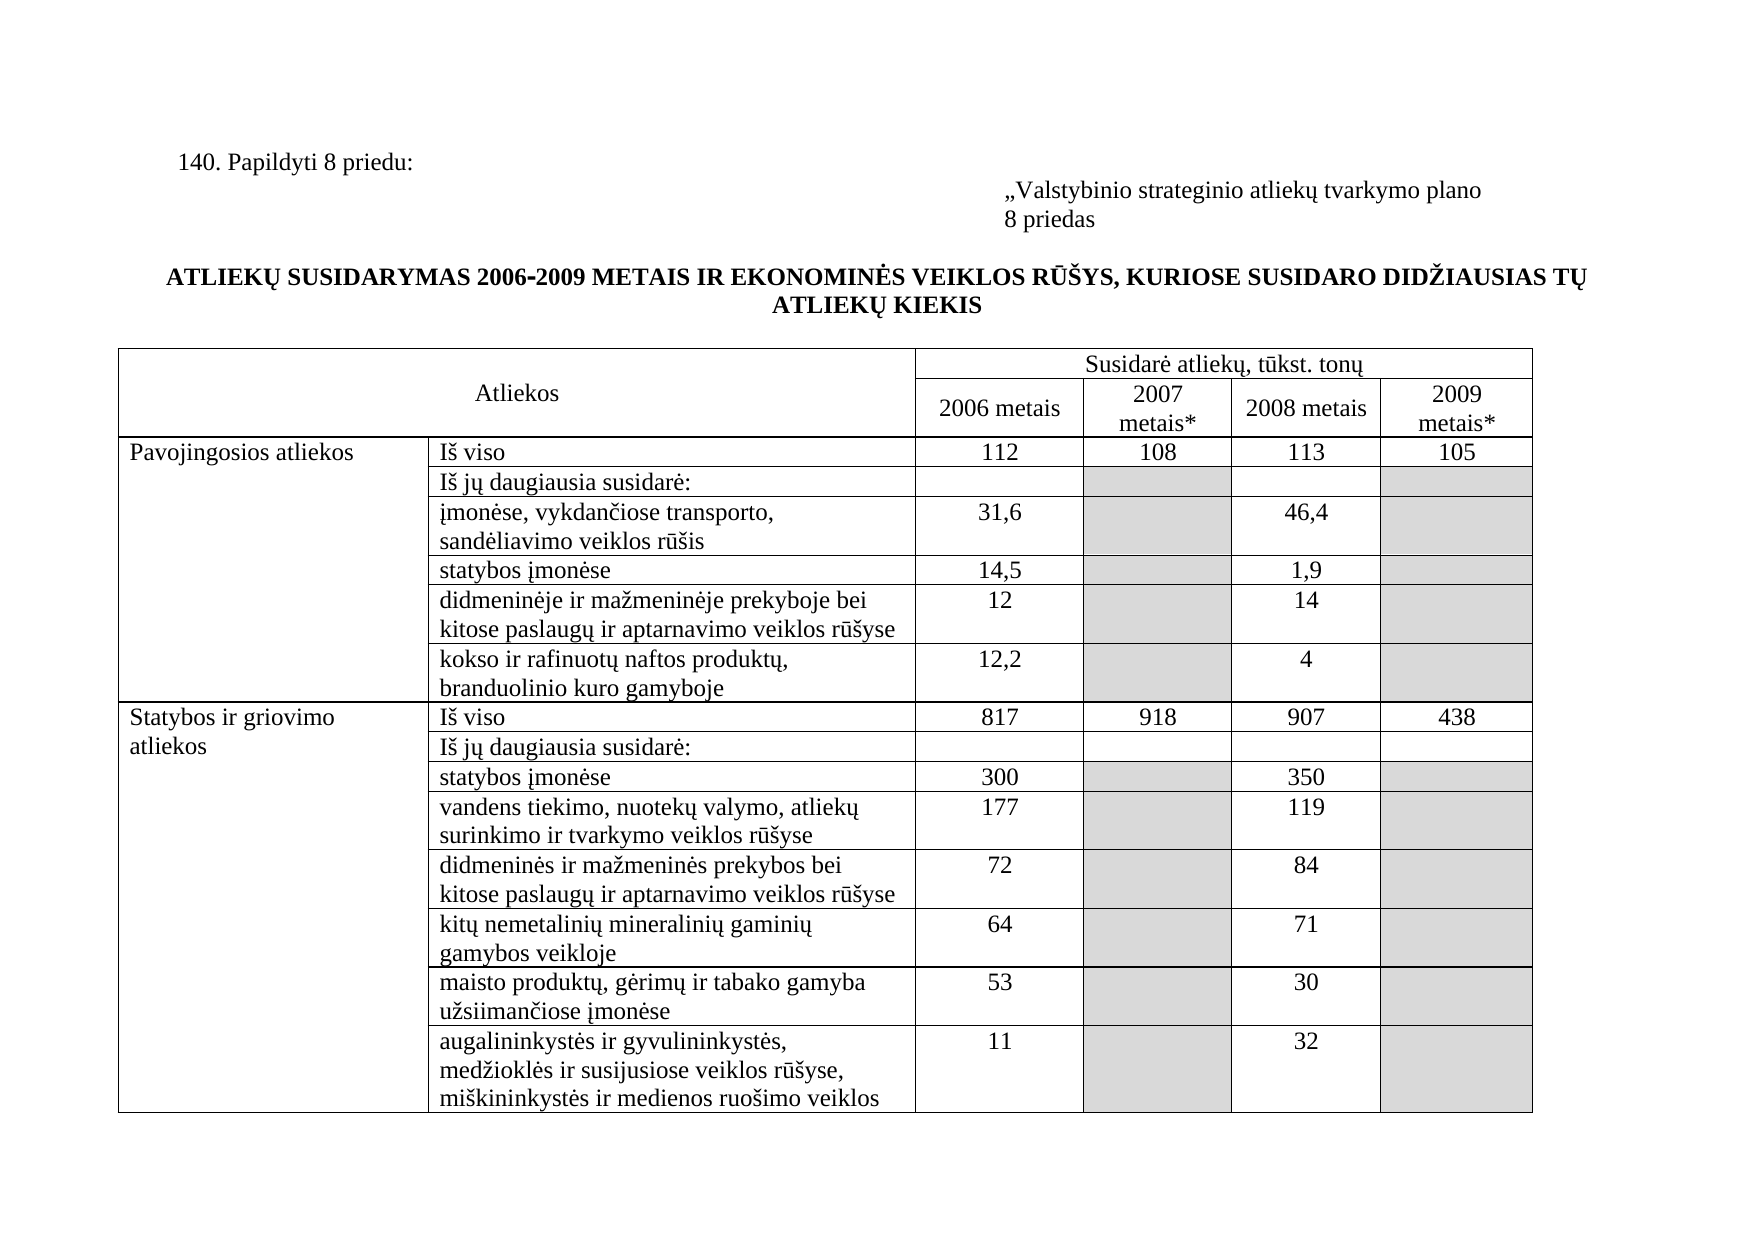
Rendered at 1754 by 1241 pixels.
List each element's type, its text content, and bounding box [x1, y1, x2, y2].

table_cell kokso ir rafinuotų naftos produktų, branduolinio kuro gamyboje [429, 644, 915, 701]
table_cell 105 [1381, 438, 1532, 466]
table_cell [1084, 556, 1231, 584]
table_cell [1381, 850, 1532, 908]
table_cell [1232, 732, 1380, 761]
table_cell [1084, 467, 1231, 496]
table_cell Iš viso [429, 703, 915, 731]
table_cell [916, 467, 1083, 496]
table_cell [1381, 556, 1532, 584]
table_cell 53 [916, 968, 1083, 1025]
table_cell 46,4 [1232, 497, 1380, 554]
table_cell 14 [1232, 585, 1380, 643]
table_cell 64 [916, 909, 1083, 966]
table_cell 2009 metais* [1381, 379, 1532, 436]
table_cell [1084, 762, 1231, 791]
table_cell [1381, 909, 1532, 966]
text Atliekų susidarymas 20062009 metais ir ekonominės veiklos rūšys, kuriose susidaro didžiausias tų atliekų kiekis [118, 262, 1636, 319]
table_cell [1084, 850, 1231, 908]
table_cell statybos įmonėse [429, 556, 915, 584]
table_cell Iš jų daugiausia susidarė: [429, 467, 915, 496]
table_cell [1381, 585, 1532, 643]
table_cell [1084, 497, 1231, 554]
table_cell 31,6 [916, 497, 1083, 554]
table_cell įmonėse, vykdančiose transporto, sandėliavimo veiklos rūšis [429, 497, 915, 554]
table_cell [1232, 467, 1380, 496]
table_cell 12,2 [916, 644, 1083, 701]
table_cell 14,5 [916, 556, 1083, 584]
text 8 priedas [1004, 204, 1636, 233]
table_cell 113 [1232, 438, 1380, 466]
table_header Atliekos [119, 349, 915, 436]
table_cell 438 [1381, 703, 1532, 731]
table_cell 71 [1232, 909, 1380, 966]
table_cell [1381, 968, 1532, 1025]
table_cell [1381, 497, 1532, 554]
table_cell 1,9 [1232, 556, 1380, 584]
table_cell statybos įmonėse [429, 762, 915, 791]
table_cell 918 [1084, 703, 1231, 731]
table_cell 4 [1232, 644, 1380, 701]
table_cell [1381, 792, 1532, 849]
table_cell didmeninės ir mažmeninės prekybos bei kitose paslaugų ir aptarnavimo veiklos rūšyse [429, 850, 915, 908]
table_cell Iš viso [429, 438, 915, 466]
table_cell maisto produktų, gėrimų ir tabako gamyba užsiimančiose įmonėse [429, 968, 915, 1025]
table_cell kitų nemetalinių mineralinių gaminių gamybos veikloje [429, 909, 915, 966]
table_cell vandens tiekimo, nuotekų valymo, atliekų surinkimo ir tvarkymo veiklos rūšyse [429, 792, 915, 849]
table_cell 32 [1232, 1026, 1380, 1112]
table_header Susidarė atliekų, tūkst. tonų [916, 349, 1532, 378]
table_cell Iš jų daugiausia susidarė: [429, 732, 915, 761]
table_cell Pavojingosios atliekos [119, 438, 428, 701]
table_cell [1084, 732, 1231, 761]
table_cell Statybos ir griovimo atliekos [119, 703, 428, 1112]
table_cell 2007 metais* [1084, 379, 1231, 436]
table_cell 2006 metais [916, 379, 1083, 436]
table_cell 2008 metais [1232, 379, 1380, 436]
table_cell 350 [1232, 762, 1380, 791]
table_cell [1381, 467, 1532, 496]
table_cell 817 [916, 703, 1083, 731]
table_cell 112 [916, 438, 1083, 466]
table_cell 12 [916, 585, 1083, 643]
text 140. Papildyti 8 priedu: [118, 147, 1636, 176]
table_cell didmeninėje ir mažmeninėje prekyboje bei kitose paslaugų ir aptarnavimo veiklos rūšyse [429, 585, 915, 643]
table_cell 84 [1232, 850, 1380, 908]
table_cell [1381, 644, 1532, 701]
table_cell [1084, 1026, 1231, 1112]
table_cell [1084, 792, 1231, 849]
table_cell 119 [1232, 792, 1380, 849]
table_cell 11 [916, 1026, 1083, 1112]
table_cell 300 [916, 762, 1083, 791]
table_cell [1084, 585, 1231, 643]
table_cell augalininkystės ir gyvulininkystės, medžioklės ir susijusiose veiklos rūšyse, miškininkystės ir medienos ruošimo veiklos [429, 1026, 915, 1112]
table_cell [1381, 1026, 1532, 1112]
table_cell [916, 732, 1083, 761]
table_cell [1381, 732, 1532, 761]
table_cell 177 [916, 792, 1083, 849]
table_cell [1381, 762, 1532, 791]
table_cell 30 [1232, 968, 1380, 1025]
text „Valstybinio strateginio atliekų tvarkymo plano [1004, 176, 1636, 204]
table_cell 108 [1084, 438, 1231, 466]
table_cell 907 [1232, 703, 1380, 731]
table_cell 72 [916, 850, 1083, 908]
table_cell [1084, 909, 1231, 966]
table_cell [1084, 968, 1231, 1025]
table_cell [1084, 644, 1231, 701]
